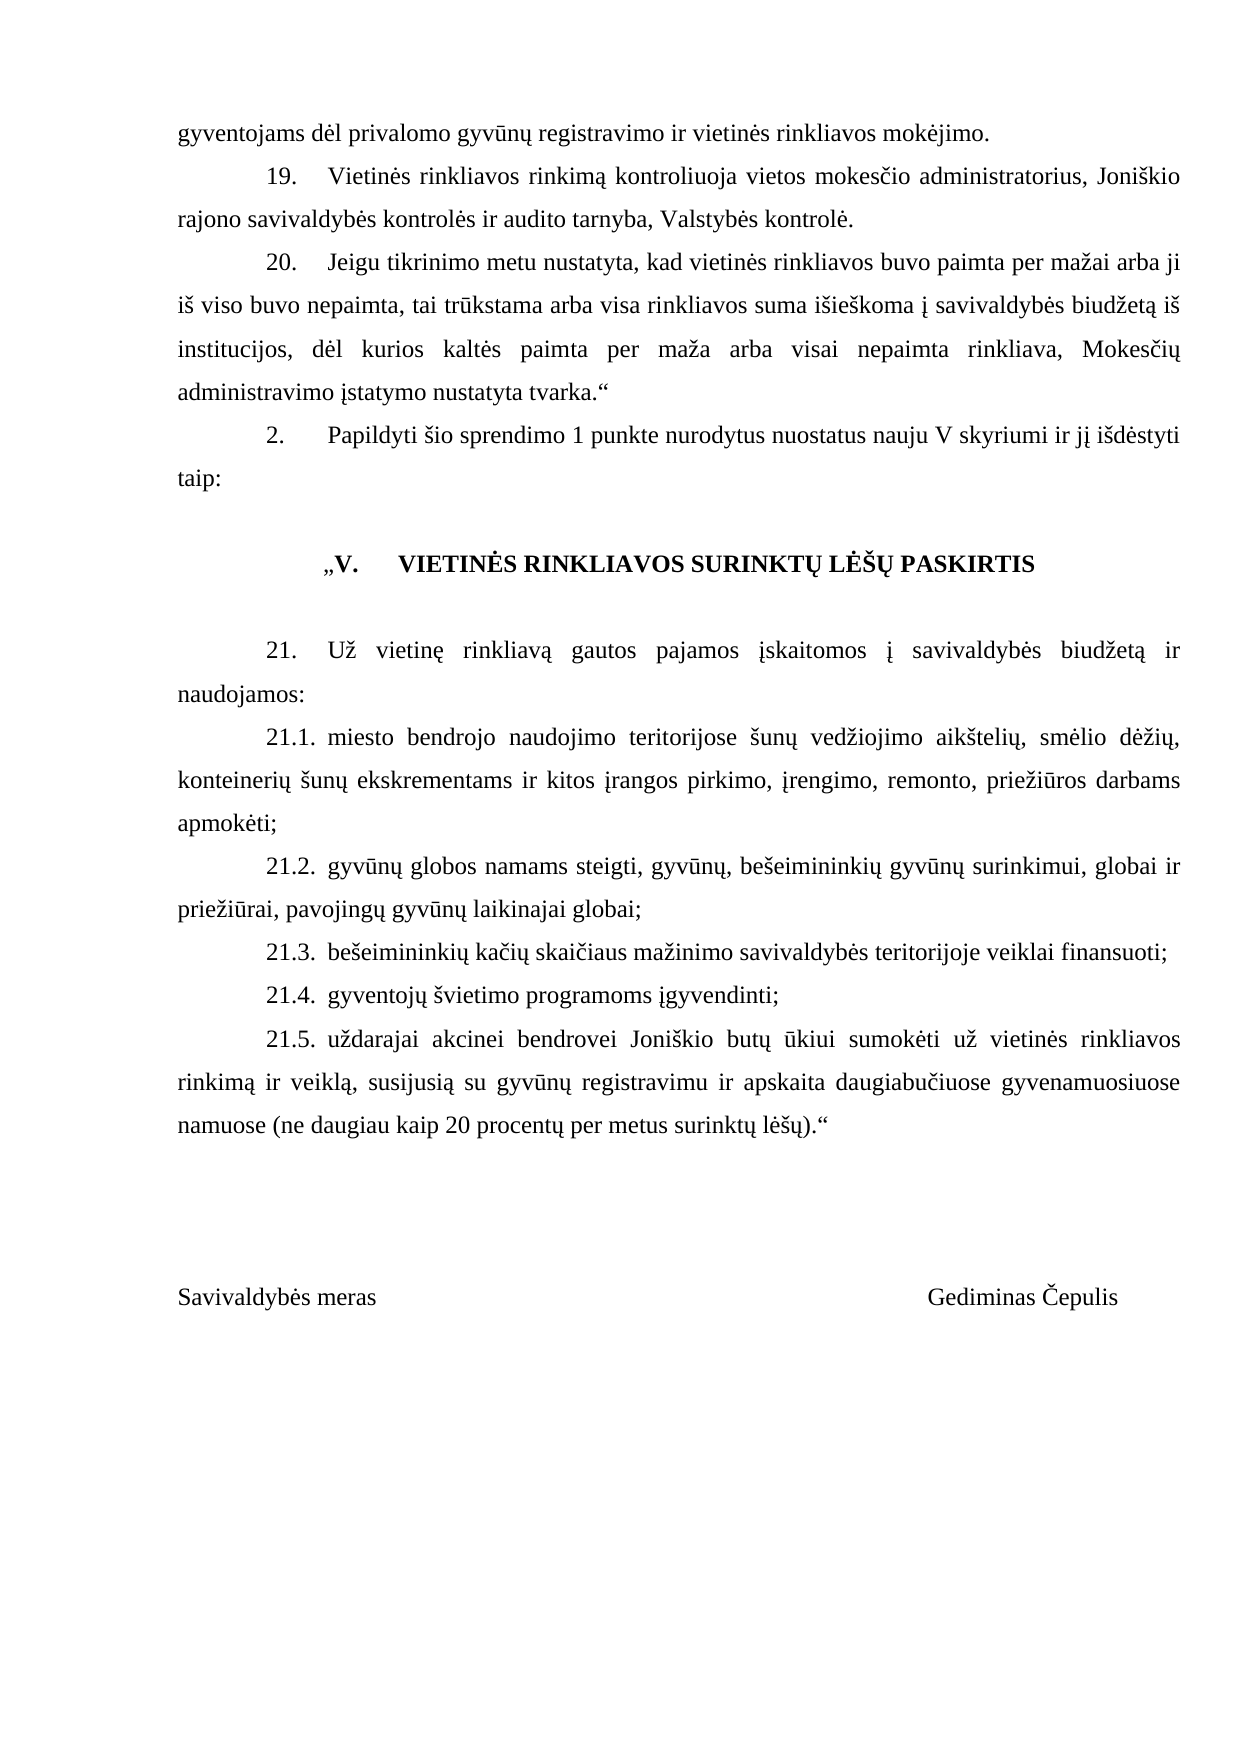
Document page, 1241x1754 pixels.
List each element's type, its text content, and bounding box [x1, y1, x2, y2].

text 20. Jeigu tikrinimo metu nustatyta, kad vietinės rinkliavos buvo paimta per mažai arba ji iš viso buvo nepaimta, tai trūkstama arba visa rinkliavos suma išieškoma į savivaldybės biudžetą iš institucijos, dėl kurios kaltės paimta per maža arba visai nepaimta rinkliava, Mokesčių administravimo įstatymo nustatyta tvarka.“ [177, 247, 1181, 406]
text 21.3. bešeimininkių kačių skaičiaus mažinimo savivaldybės teritorijoje veiklai finansuoti; [177, 937, 1181, 966]
text 2. Papildyti šio sprendimo 1 punkte nurodytus nuostatus nauju V skyriumi ir jį išdėstyti taip: [177, 420, 1181, 492]
text gyventojams dėl privalomo gyvūnų registravimo ir vietinės rinkliavos mokėjimo. [177, 118, 1181, 147]
text 21. Už vietinę rinkliavą gautos pajamos įskaitomos į savivaldybės biudžetą ir naudojamos: [177, 636, 1181, 707]
text 21.2. gyvūnų globos namams steigti, gyvūnų, bešeimininkių gyvūnų surinkimui, globai ir priežiūrai, pavojingų gyvūnų laikinajai globai; [177, 851, 1181, 923]
text 21.1. miesto bendrojo naudojimo teritorijose šunų vedžiojimo aikštelių, smėlio dėžių, konteinerių šunų ekskrementams ir kitos įrangos pirkimo, įrengimo, remonto, priežiūros darbams apmokėti; [177, 722, 1181, 837]
text 21.4. gyventojų švietimo programoms įgyvendinti; [177, 981, 1181, 1009]
text 19. Vietinės rinkliavos rinkimą kontroliuoja vietos mokesčio administratorius, Joniškio rajono savivaldybės kontrolės ir audito tarnyba, Valstybės kontrolė. [177, 161, 1181, 233]
text 21.5. uždarajai akcinei bendrovei Joniškio butų ūkiui sumokėti už vietinės rinkliavos rinkimą ir veiklą, susijusią su gyvūnų registravimu ir apskaita daugiabučiuose gyvenamuosiuose namuose (ne daugiau kaip 20 procentų per metus surinktų lėšų).“ [177, 1024, 1181, 1139]
text Savivaldybės meras Gediminas Čepulis [177, 1282, 1181, 1311]
text „V. VIETINĖS RINKLIAVOS SURINKTŲ LĖŠŲ PASKIRTIS [177, 549, 1181, 578]
